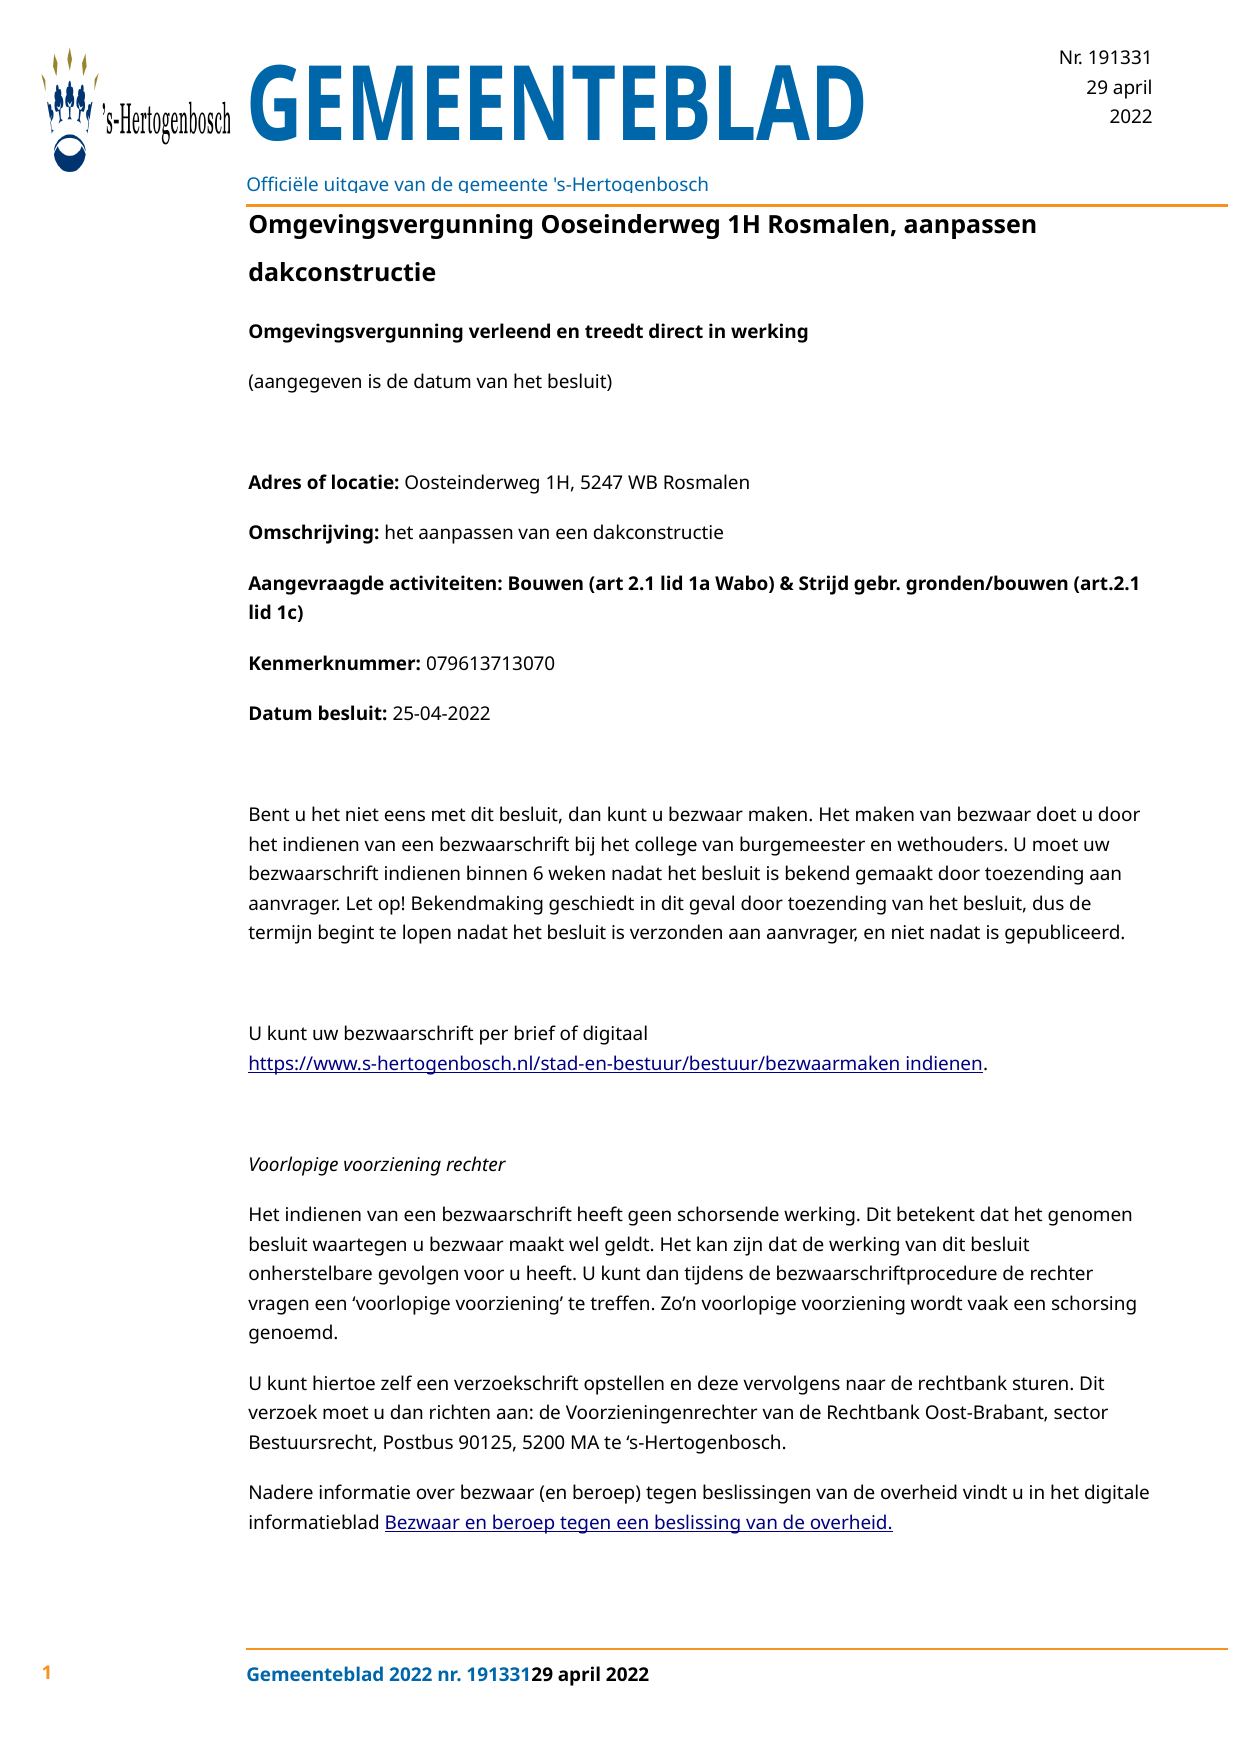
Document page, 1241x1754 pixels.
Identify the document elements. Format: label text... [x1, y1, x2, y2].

text Aangevraagde activiteiten: Bouwen (art 2.1 lid 1a Wabo) & Strijd gebr. gronden/bouwen (art.2.1 lid 1c) [248, 570, 1152, 625]
text Datum besluit: 25-04-2022 [248, 700, 1152, 726]
picture [41, 47, 231, 172]
text Omgevingsvergunning Ooseinderweg 1H Rosmalen, aanpassen dakconstructie [248, 207, 1152, 288]
text Omgevingsvergunning verleend en treedt direct in werking [248, 318, 1152, 344]
text Omschrijving: het aanpassen van een dakconstructie [248, 519, 1152, 545]
text Adres of locatie: Oosteinderweg 1H, 5247 WB Rosmalen [248, 469, 1152, 495]
text U kunt hiertoe zelf een verzoekschrift opstellen en deze vervolgens naar de rechtbank sturen. Dit verzoek moet u dan richten aan: de Voorzieningenrechter van de Rechtbank Oost-Brabant, sector Bestuursrecht, Postbus 90125, 5200 MA te ‘s-Hertogenbosch. [248, 1370, 1152, 1455]
text Kenmerknummer: 079613713070 [248, 650, 1152, 676]
text (aangegeven is de datum van het besluit) [248, 368, 1152, 394]
text Het indienen van een bezwaarschrift heeft geen schorsende werking. Dit betekent dat het genomen besluit waartegen u bezwaar maakt wel geldt. Het kan zijn dat de werking van dit besluit onherstelbare gevolgen voor u heeft. U kunt dan tijdens de bezwaarschriftprocedure de rechter vragen een ‘voorlopige voorziening’ te treffen. Zo’n voorlopige voorziening wordt vaak een schorsing genoemd. [248, 1201, 1152, 1345]
text U kunt uw bezwaarschrift per brief of digitaal https://www.s-hertogenbosch.nl/stad-en-bestuur/bestuur/bezwaarmaken indienen. [248, 1020, 1152, 1076]
text Voorlopige voorziening rechter [248, 1151, 1152, 1177]
text Bent u het niet eens met dit besluit, dan kunt u bezwaar maken. Het maken van bezwaar doet u door het indienen van een bezwaarschrift bij het college van burgemeester en wethouders. U moet uw bezwaarschrift indienen binnen 6 weken nadat het besluit is bekend gemaakt door toezending aan aanvrager. Let op! Bekendmaking geschiedt in dit geval door toezending van het besluit, dus de termijn begint te lopen nadat het besluit is verzonden aan aanvrager, en niet nadat is gepubliceerd. [248, 801, 1152, 945]
text Nadere informatie over bezwaar (en beroep) tegen beslissingen van de overheid vindt u in het digitale informatieblad Bezwaar en beroep tegen een beslissing van de overheid. [248, 1479, 1152, 1535]
